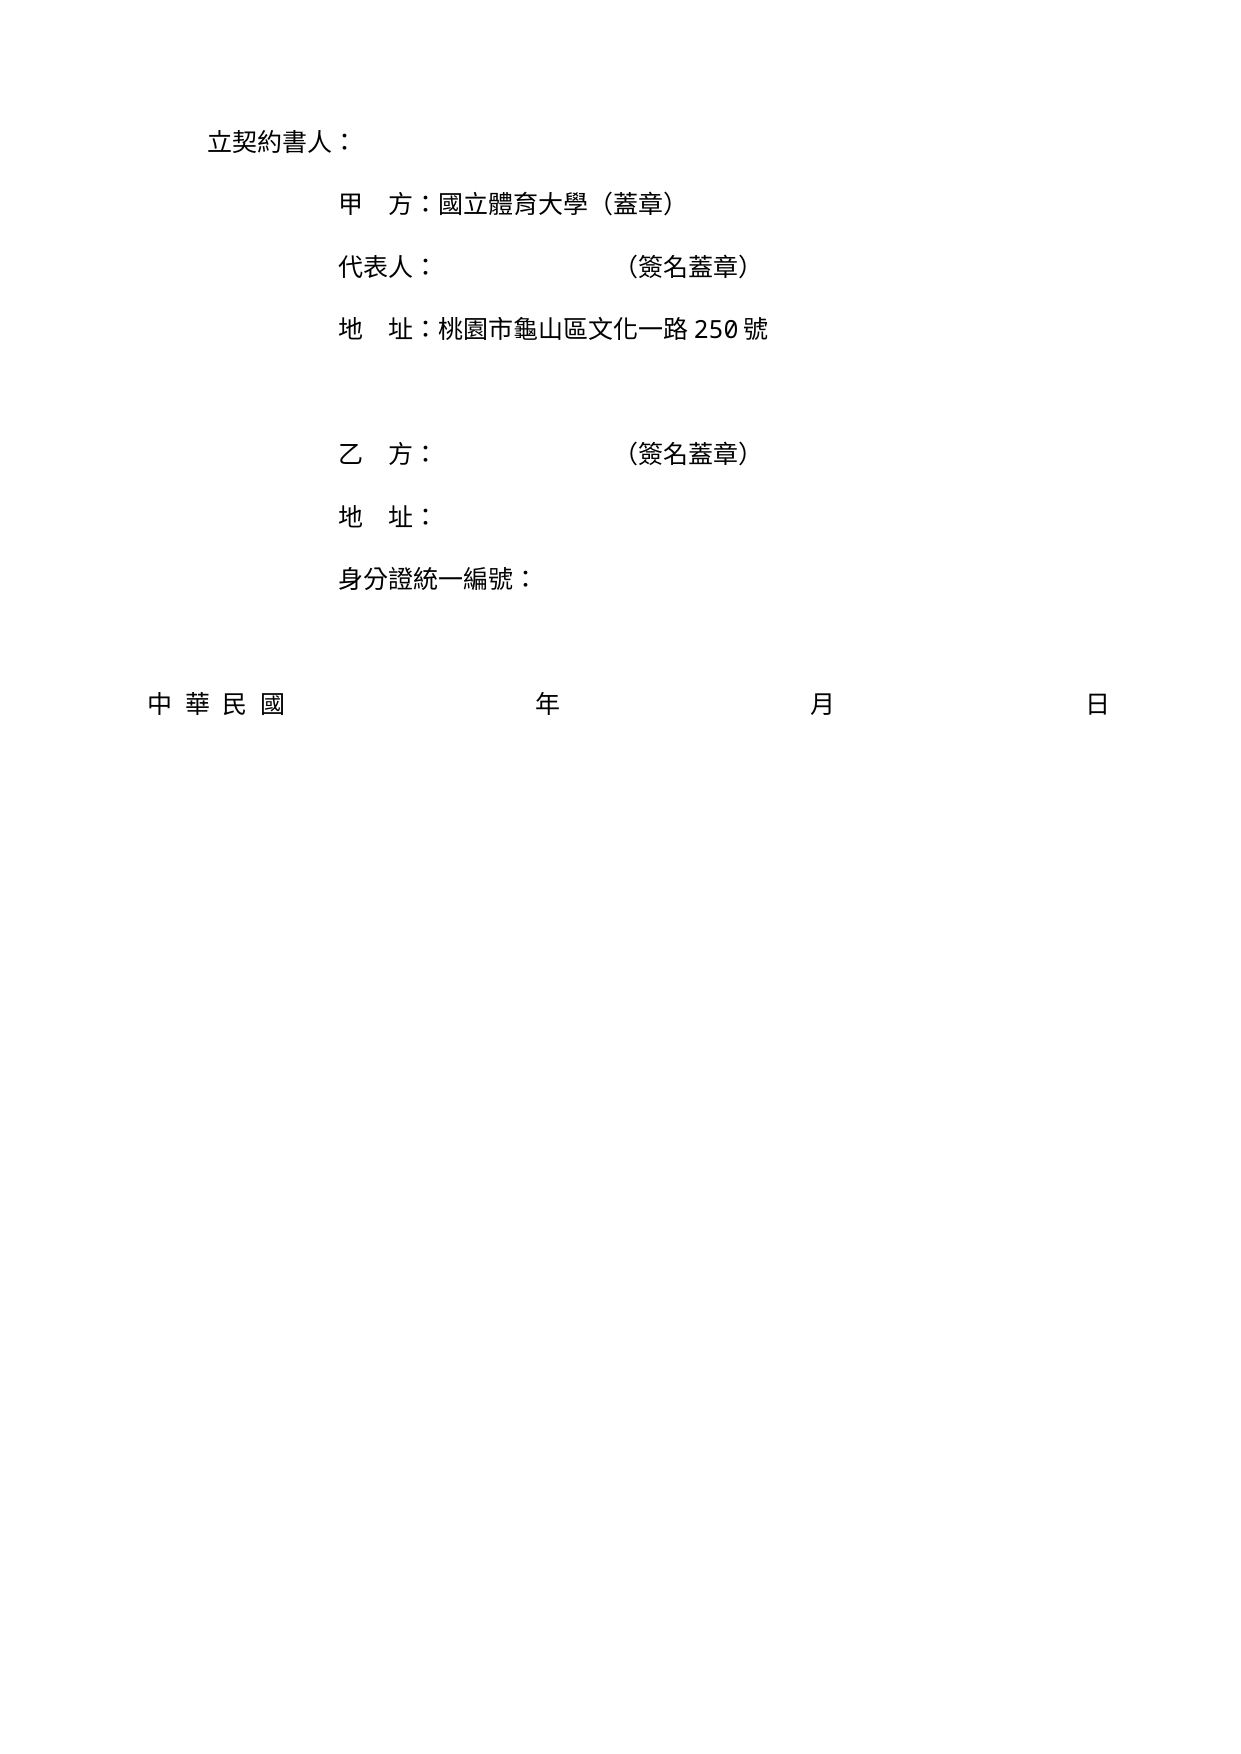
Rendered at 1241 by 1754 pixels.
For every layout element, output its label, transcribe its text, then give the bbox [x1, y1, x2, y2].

text 中 華 民 國 年 月 日 [94, 661, 1162, 724]
text 乙 方： （簽名蓋章） [94, 411, 1162, 474]
text 地 址： [94, 474, 1162, 536]
text 立契約書人： [94, 99, 1162, 161]
text 地 址：桃園市龜山區文化一路250號 [94, 286, 1162, 349]
text 身分證統一編號： [94, 536, 1162, 599]
text 甲 方：國立體育大學（蓋章） [94, 161, 1162, 224]
text 代表人： （簽名蓋章） [94, 224, 1162, 286]
